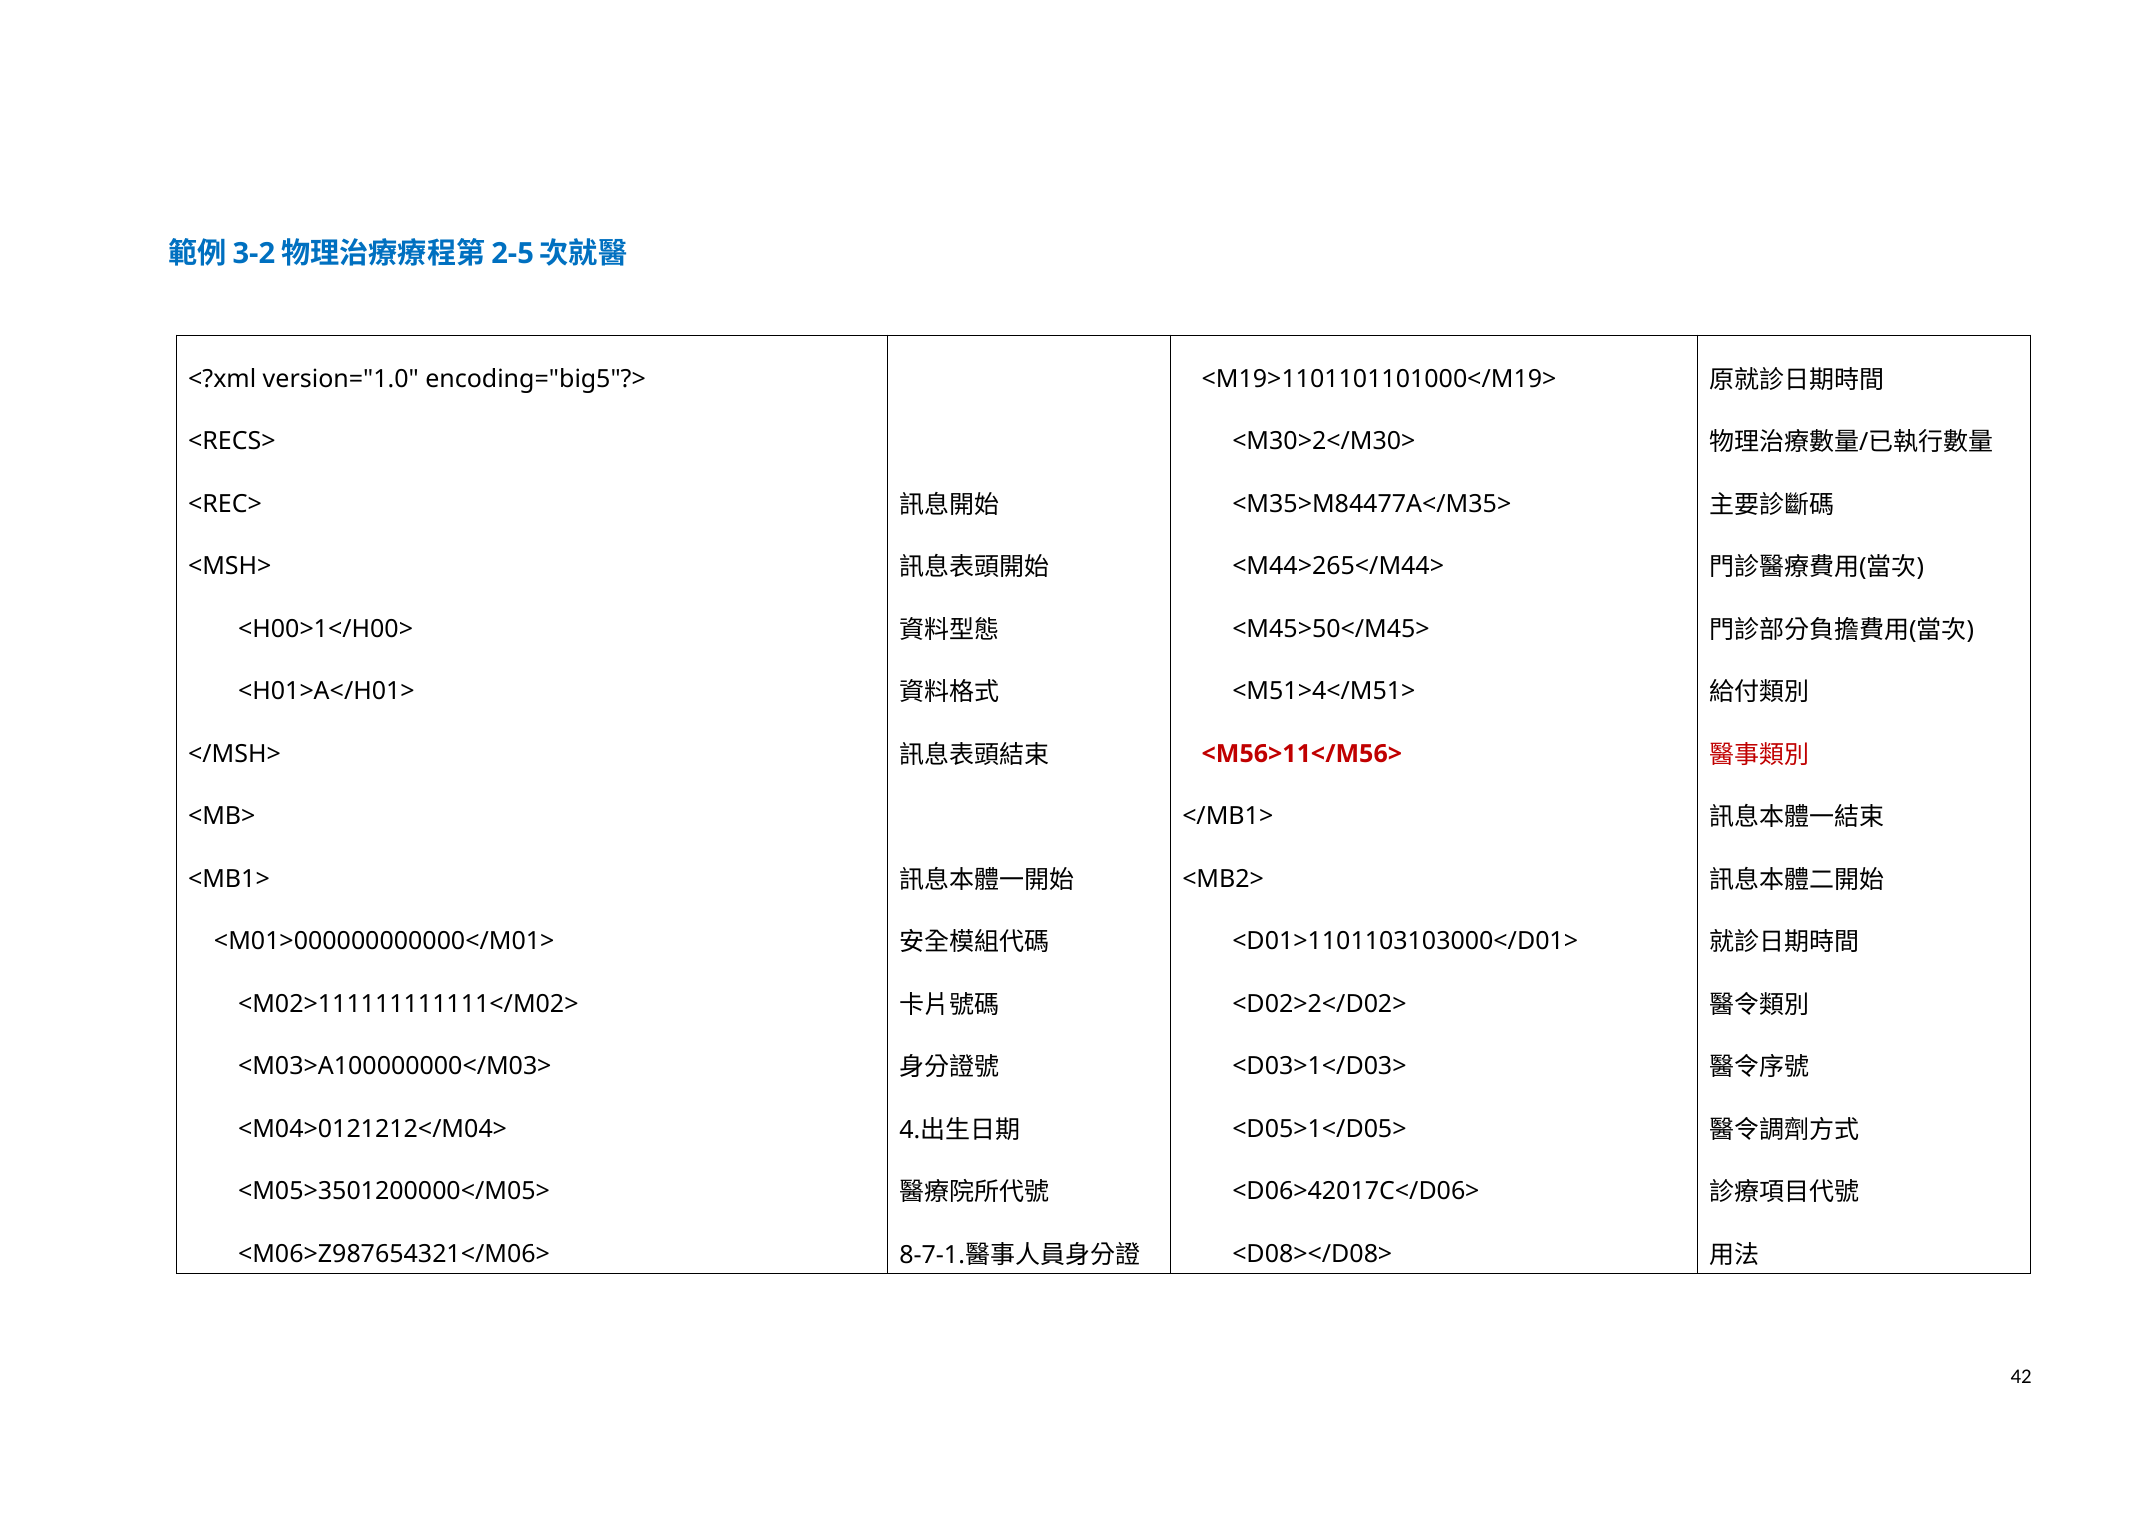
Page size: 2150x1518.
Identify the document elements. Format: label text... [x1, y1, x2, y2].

table_header 訊息開始 訊息表頭開始 資料型態 資料格式 訊息表頭結束 訊息本體一開始 安全模組代碼 卡片號碼 身分證號 4.出生日期 醫療院所代號 8-7-1.醫事人員身分證 [888, 336, 1170, 1273]
subtitle 範例3-2物理治療療程第2-5次就醫 [168, 209, 2031, 272]
table_header <?xml version="1.0" encoding="big5"?> <RECS> <REC> <MSH> <H00>1</H00> <H01>A</H01> </MSH> <MB> <MB1> <M01>000000000000</M01> <M02>111111111111</M02> <M03>A100000000</M03> <M04>0121212</M04> <M05>3501200000</M05> <M06>Z987654321</M06> [177, 336, 887, 1273]
table_header <M19>1101101101000</M19> <M30>2</M30> <M35>M84477A</M35> <M44>265</M44> <M45>50</M45> <M51>4</M51> <M56>11</M56> </MB1> <MB2> <D01>1101103103000</D01> <D02>2</D02> <D03>1</D03> <D05>1</D05> <D06>42017C</D06> <D08></D08> [1171, 336, 1697, 1273]
table_header 原就診日期時間 物理治療數量/已執行數量 主要診斷碼 門診醫療費用(當次) 門診部分負擔費用(當次) 給付類別 醫事類別 訊息本體一結束 訊息本體二開始 就診日期時間 醫令類別 醫令序號 醫令調劑方式 診療項目代號 用法 [1698, 336, 2030, 1273]
